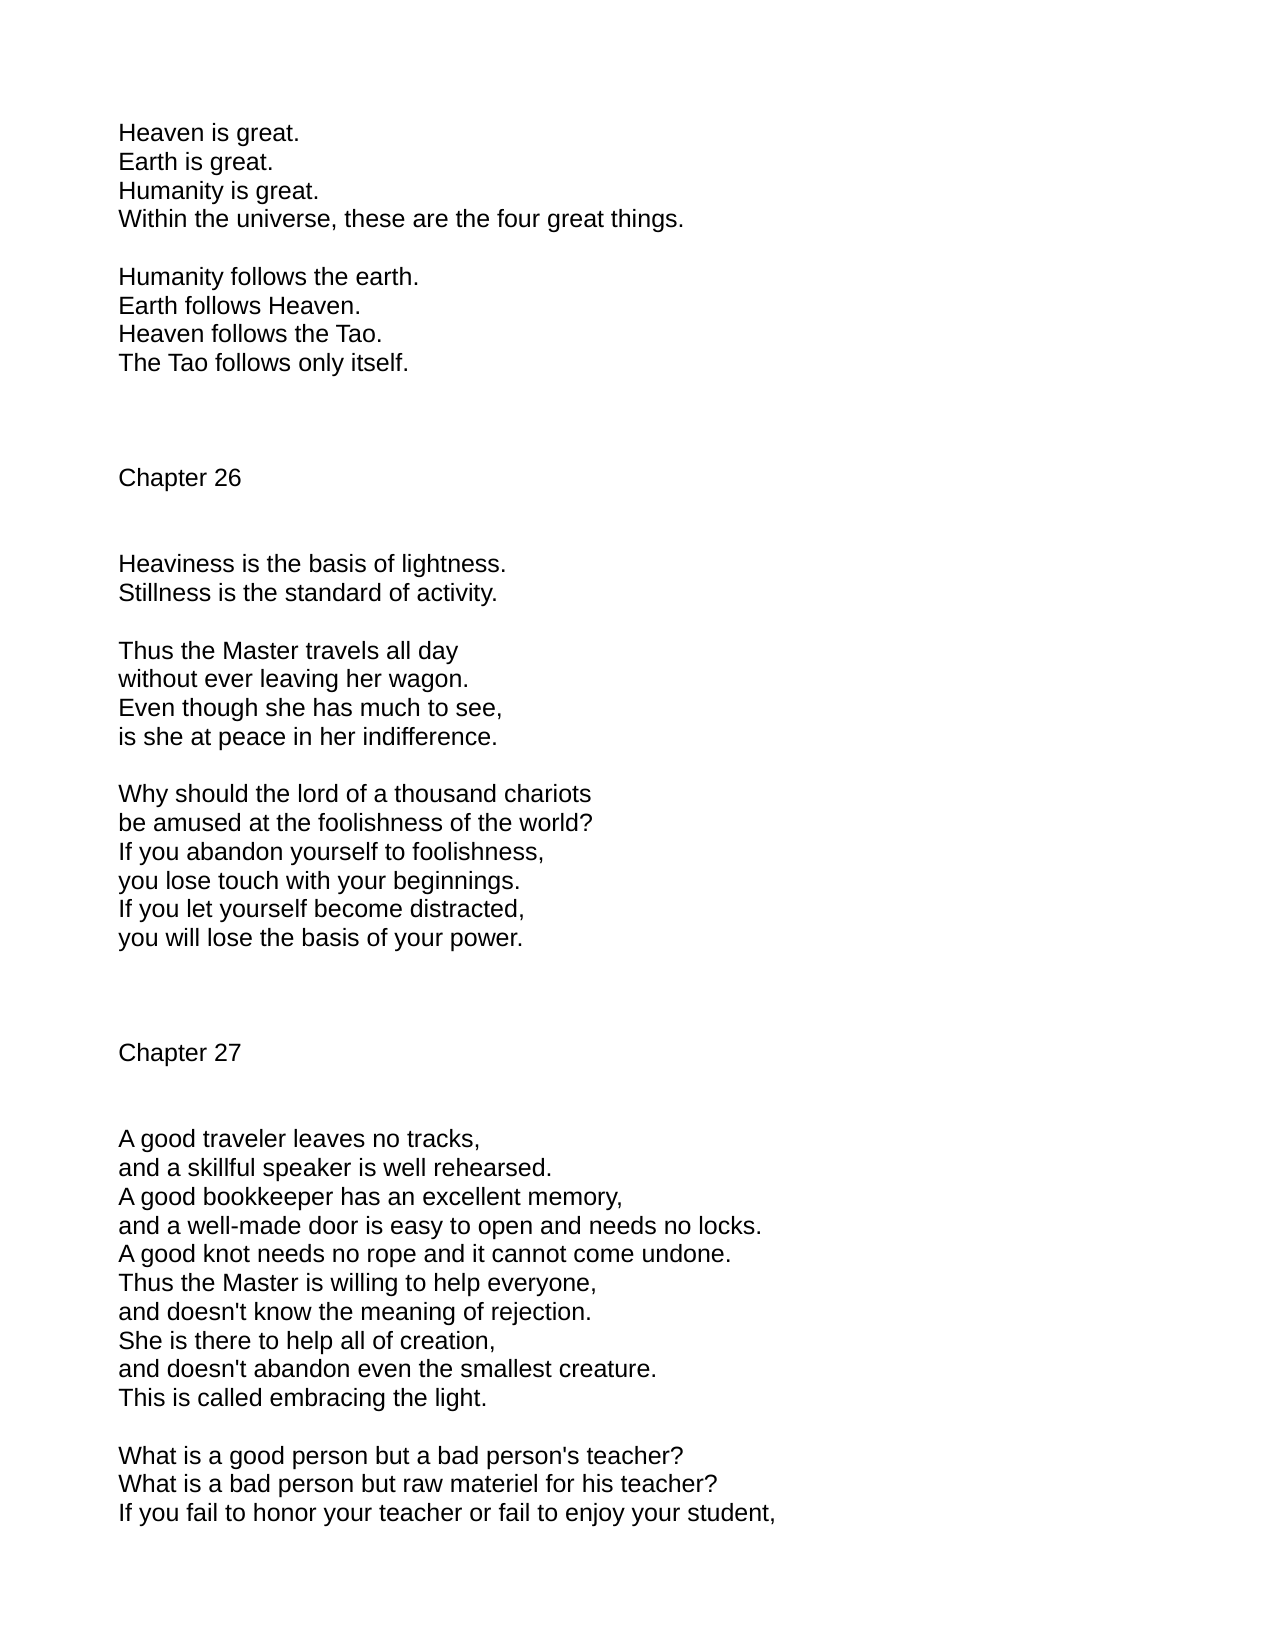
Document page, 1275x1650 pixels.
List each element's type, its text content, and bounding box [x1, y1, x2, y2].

text Heaven is great. Earth is great. Humanity is great. Within the universe, these are the four great things. Humanity follows the earth. Earth follows Heaven. Heaven follows the Tao. The Tao follows only itself. Chapter 26 Heaviness is the basis of lightness. Stillness is the standard of activity. Thus the Master travels all day without ever leaving her wagon. Even though she has much to see, is she at peace in her indifference. Why should the lord of a thousand chariots be amused at the foolishness of the world? If you abandon yourself to foolishness, you lose touch with your beginnings. If you let yourself become distracted, you will lose the basis of your power. Chapter 27 A good traveler leaves no tracks, and a skillful speaker is well rehearsed. A good bookkeeper has an excellent memory, and a well-made door is easy to open and needs no locks. A good knot needs no rope and it cannot come undone. Thus the Master is willing to help everyone, and doesn't know the meaning of rejection. She is there to help all of creation, and doesn't abandon even the smallest creature. This is called embracing the light. What is a good person but a bad person's teacher? What is a bad person but raw materiel for his teacher? If you fail to honor your teacher or fail to enjoy your student, [118, 118, 1157, 1527]
